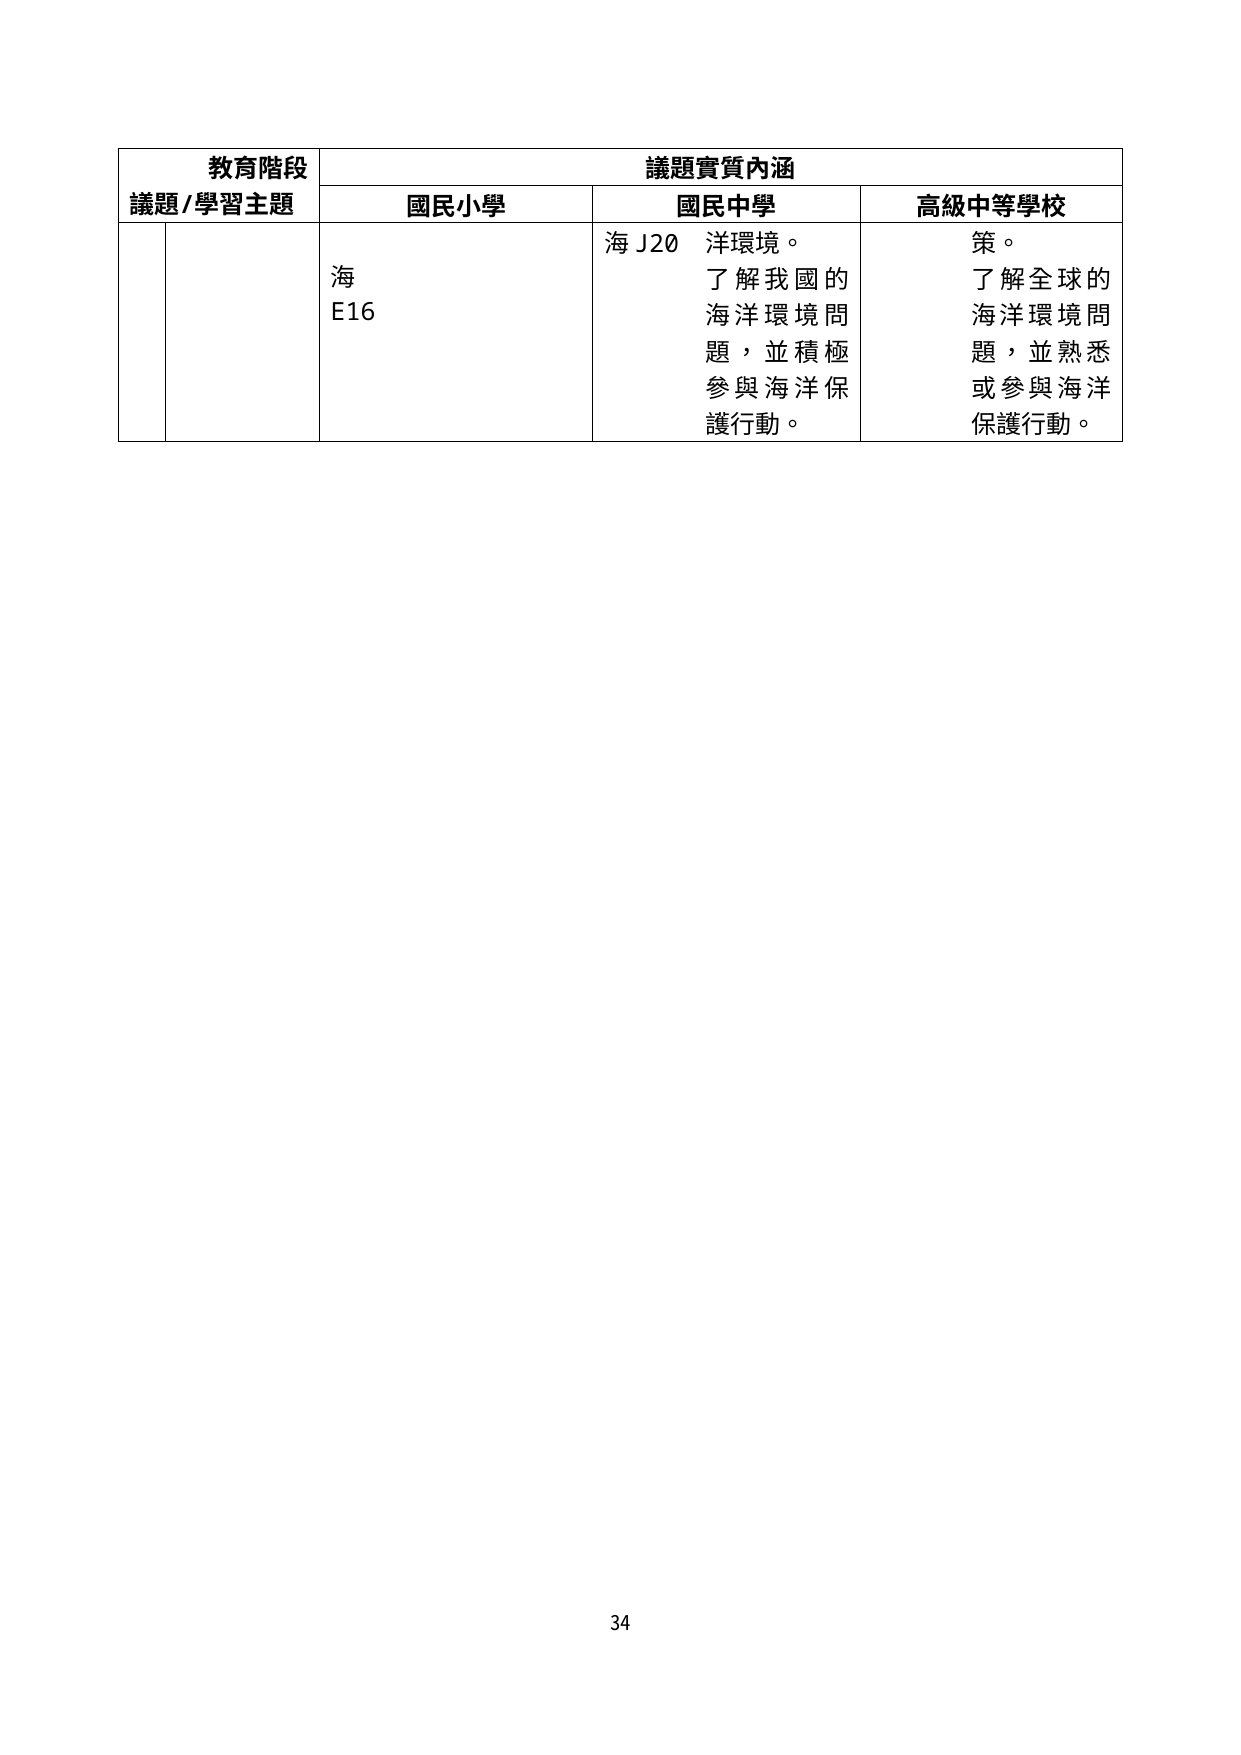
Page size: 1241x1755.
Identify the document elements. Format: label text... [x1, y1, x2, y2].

table_cell 國民小學 [320, 186, 592, 222]
table_cell [861, 223, 960, 441]
table_cell [166, 223, 319, 441]
table_cell 國民中學 [593, 186, 860, 222]
table_cell [119, 223, 165, 441]
table_cell 海J20 [593, 223, 694, 441]
table_cell 洋環境。 了解我國的海洋環境問題，並積極參與海洋保護行動。 [694, 223, 860, 441]
table_header 教育階段 議題/學習主題 [119, 149, 319, 222]
table_cell 海E16 [320, 223, 413, 441]
table_cell 策。 了解全球的海洋環境問題，並熟悉或參與海洋保護行動。 [960, 223, 1122, 441]
table_header 議題實質內涵 [320, 149, 1122, 185]
table_cell [413, 223, 592, 441]
table_cell 高級中等學校 [861, 186, 1122, 222]
